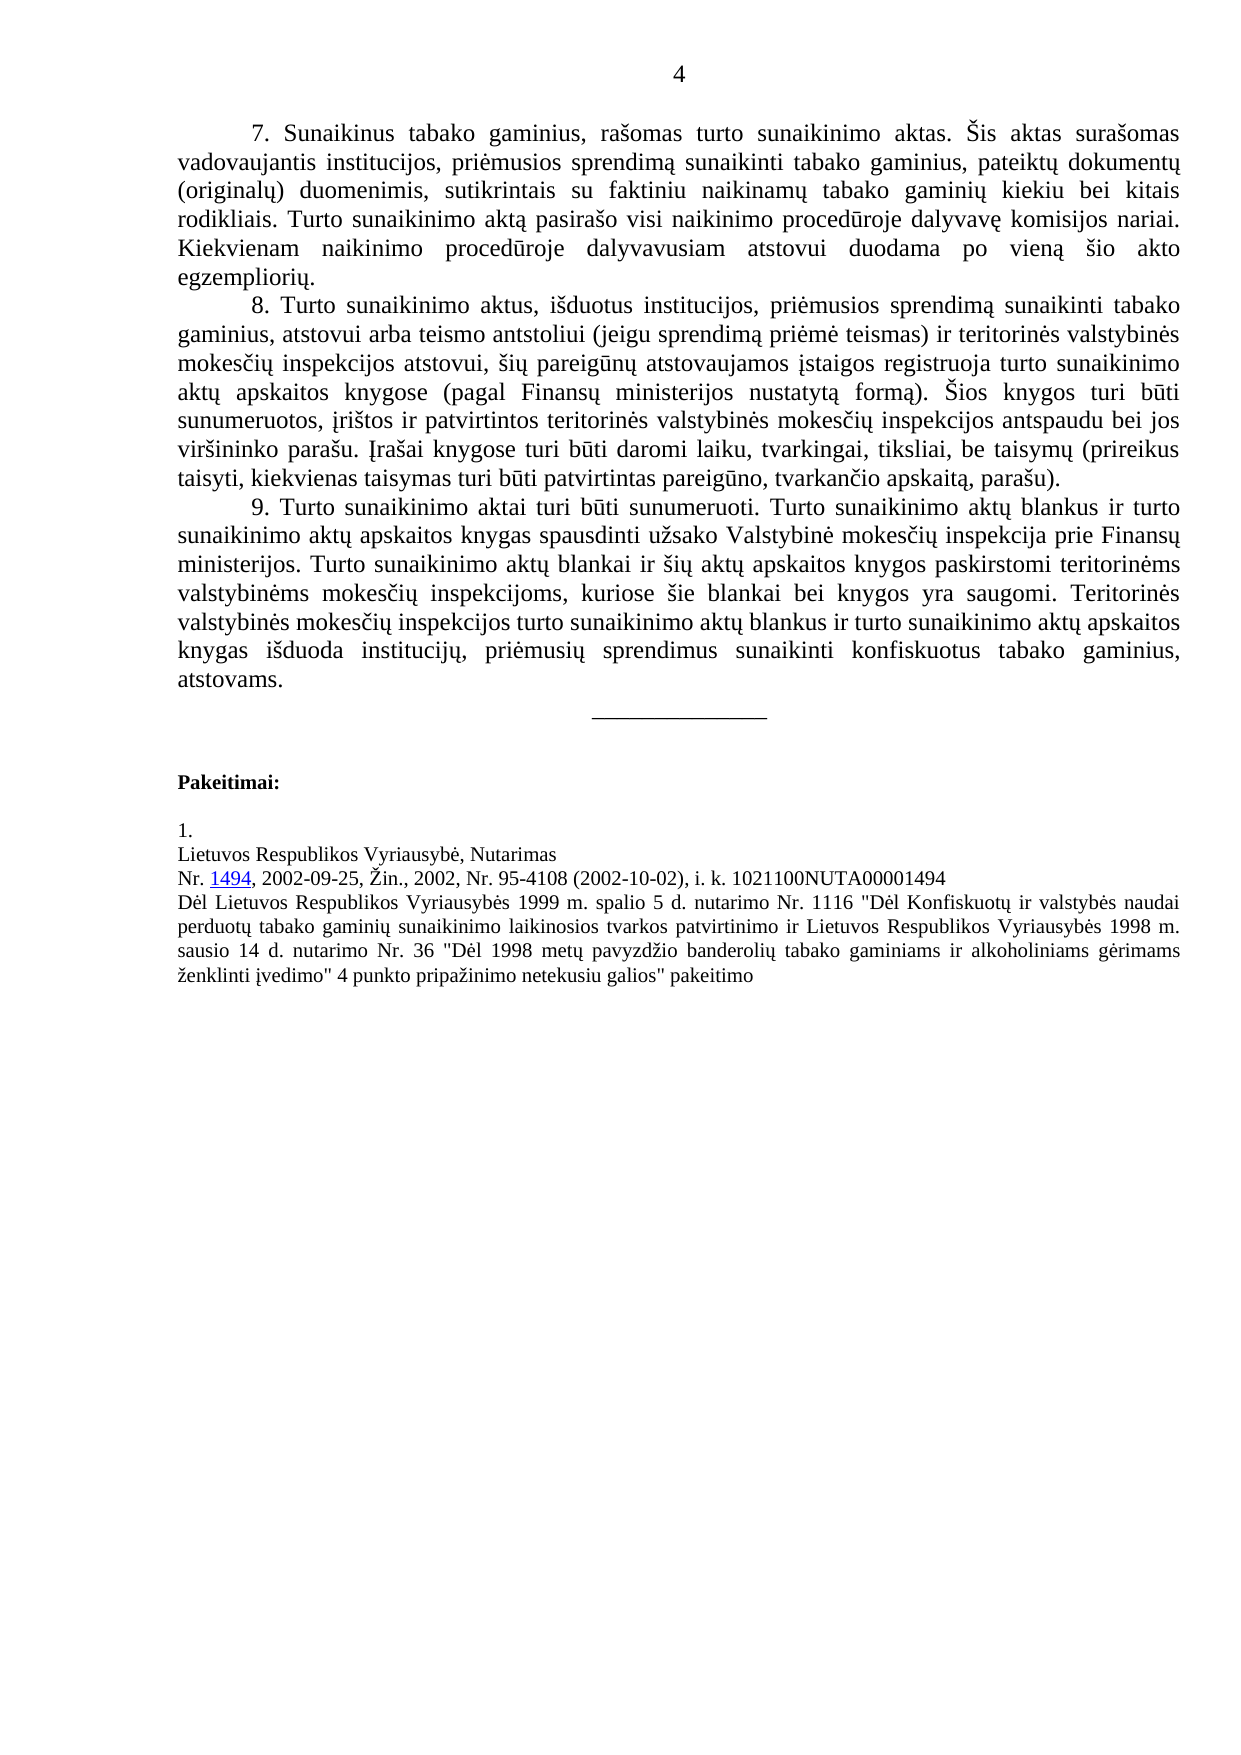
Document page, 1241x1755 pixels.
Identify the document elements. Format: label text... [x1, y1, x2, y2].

text Pakeitimai: [177, 770, 1181, 794]
text 9. Turto sunaikinimo aktai turi būti sunumeruoti. Turto sunaikinimo aktų blankus ir turto sunaikinimo aktų apskaitos knygas spausdinti užsako Valstybinė mokesčių inspekcija prie Finansų ministerijos. Turto sunaikinimo aktų blankai ir šių aktų apskaitos knygos paskirstomi teritorinėms valstybinėms mokesčių inspekcijoms, kuriose šie blankai bei knygos yra saugomi. Teritorinės valstybinės mokesčių inspekcijos turto sunaikinimo aktų blankus ir turto sunaikinimo aktų apskaitos knygas išduoda institucijų, priėmusių sprendimus sunaikinti konfiskuotus tabako gaminius, atstovams. [177, 492, 1181, 693]
text 1. [177, 818, 1181, 842]
text 8. Turto sunaikinimo aktus, išduotus institucijos, priėmusios sprendimą sunaikinti tabako gaminius, atstovui arba teismo antstoliui (jeigu sprendimą priėmė teismas) ir teritorinės valstybinės mokesčių inspekcijos atstovui, šių pareigūnų atstovaujamos įstaigos registruoja turto sunaikinimo aktų apskaitos knygose (pagal Finansų ministerijos nustatytą formą). Šios knygos turi būti sunumeruotos, įrištos ir patvirtintos teritorinės valstybinės mokesčių inspekcijos antspaudu bei jos viršininko parašu. Įrašai knygose turi būti daromi laiku, tvarkingai, tiksliai, be taisymų (prireikus taisyti, kiekvienas taisymas turi būti patvirtintas pareigūno, tvarkančio apskaitą, parašu). [177, 291, 1181, 492]
text ______________ [177, 693, 1181, 722]
text 7. Sunaikinus tabako gaminius, rašomas turto sunaikinimo aktas. Šis aktas surašomas vadovaujantis institucijos, priėmusios sprendimą sunaikinti tabako gaminius, pateiktų dokumentų (originalų) duomenimis, sutikrintais su faktiniu naikinamų tabako gaminių kiekiu bei kitais rodikliais. Turto sunaikinimo aktą pasirašo visi naikinimo procedūroje dalyvavę komisijos nariai. Kiekvienam naikinimo procedūroje dalyvavusiam atstovui duodama po vieną šio akto egzempliorių. [177, 118, 1181, 291]
text Lietuvos Respublikos Vyriausybė, Nutarimas [177, 842, 1181, 866]
text Dėl Lietuvos Respublikos Vyriausybės 1999 m. spalio 5 d. nutarimo Nr. 1116 "Dėl Konfiskuotų ir valstybės naudai perduotų tabako gaminių sunaikinimo laikinosios tvarkos patvirtinimo ir Lietuvos Respublikos Vyriausybės 1998 m. sausio 14 d. nutarimo Nr. 36 "Dėl 1998 metų pavyzdžio banderolių tabako gaminiams ir alkoholiniams gėrimams ženklinti įvedimo" 4 punkto pripažinimo netekusiu galios" pakeitimo [177, 890, 1181, 987]
text Nr. 1494, 2002-09-25, Žin., 2002, Nr. 95-4108 (2002-10-02), i. k. 1021100NUTA00001494 [177, 866, 1181, 890]
